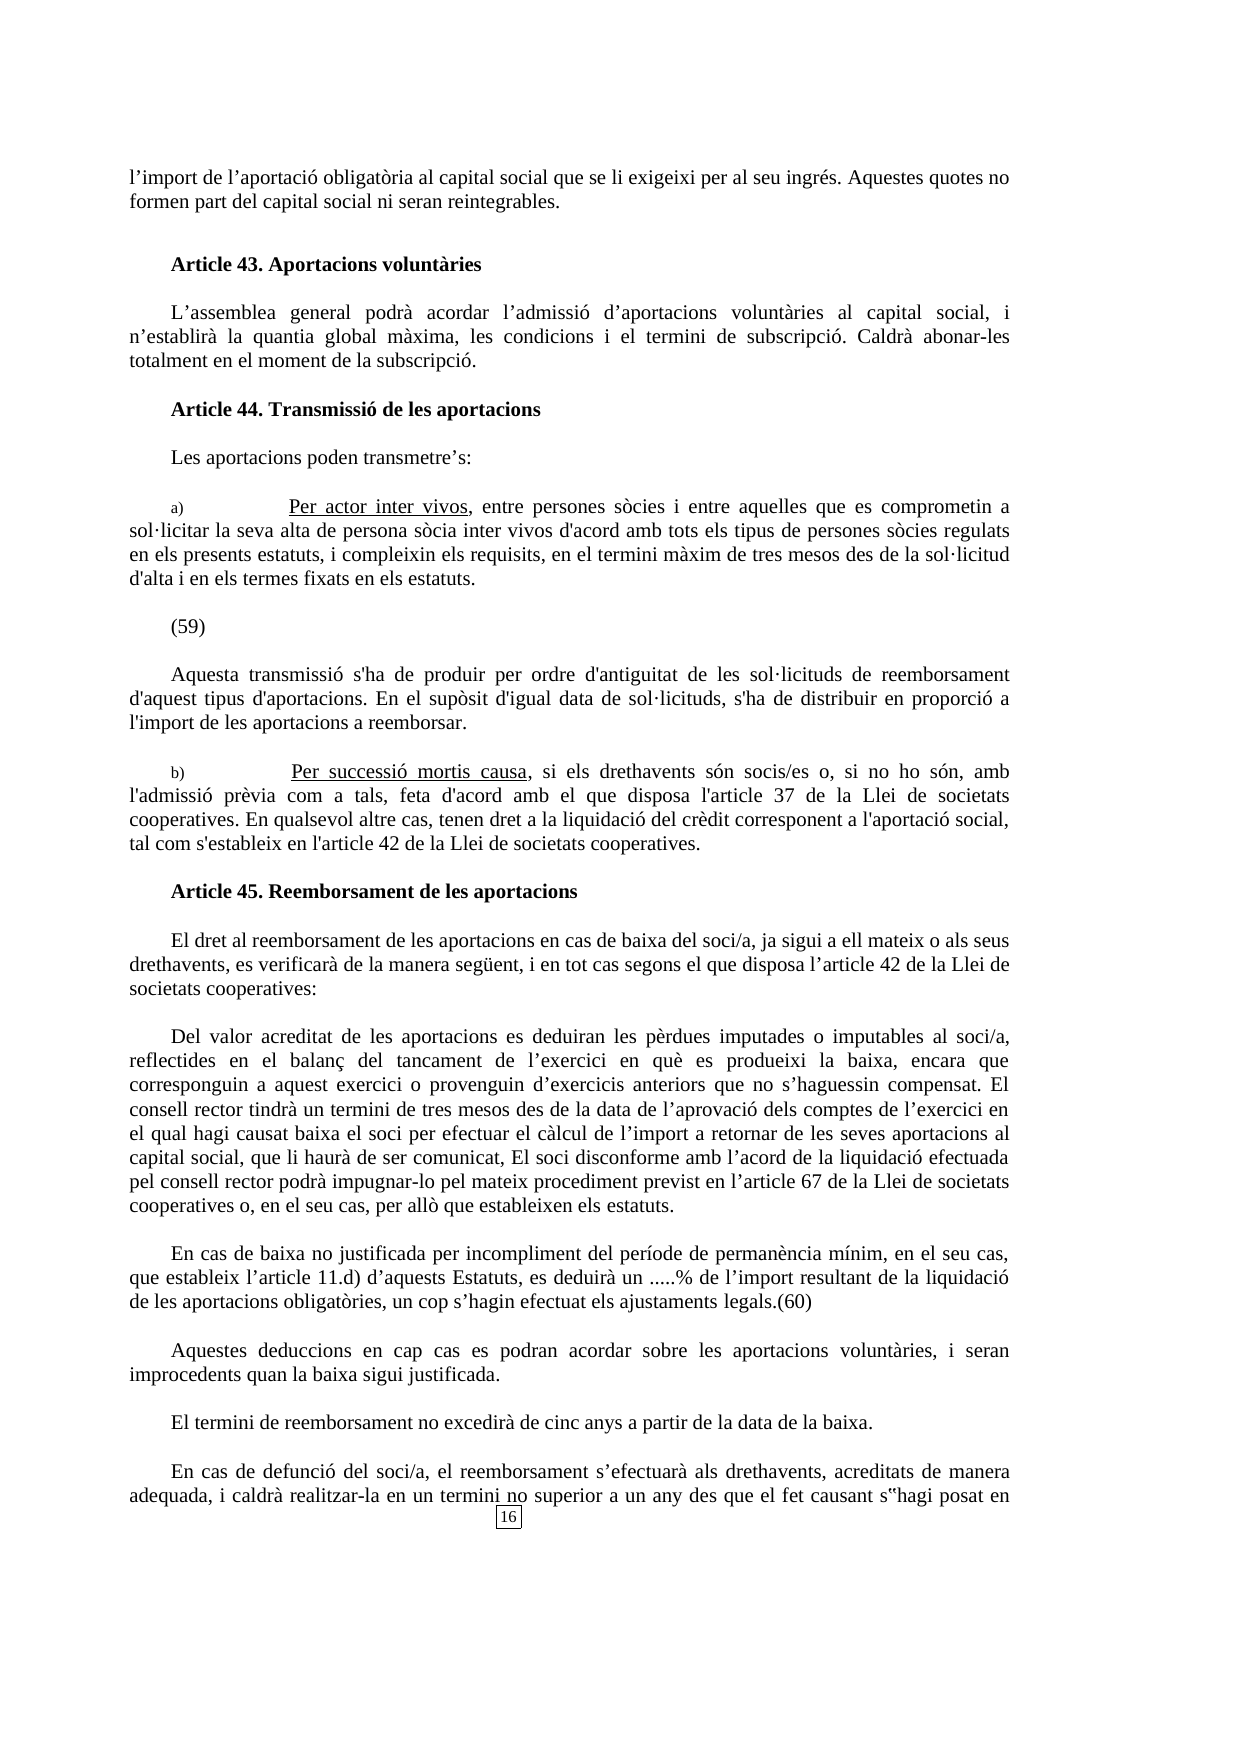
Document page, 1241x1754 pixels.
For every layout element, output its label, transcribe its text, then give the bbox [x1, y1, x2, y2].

text El dret al reemborsament de les aportacions en cas de baixa del soci/a, ja sigui a ell mateix o als seus drethavents, es verificarà de la manera següent, i en tot cas segons el que disposa l’article 42 de la Llei de societats cooperatives: [129, 928, 1011, 1000]
subtitle Article 45. Reemborsament de les aportacions [129, 879, 1011, 903]
list Aquesta transmissió s'ha de produir per ordre d'antiguitat de les sol·licituds de reemborsament d'aquest tipus d'aportacions. En el supòsit d'igual data de sol·licituds, s'ha de distribuir en proporció a l'import de les aportacions a reemborsar. [129, 662, 1011, 734]
subtitle Article 43. Aportacions voluntàries [129, 252, 1011, 276]
text L’assemblea general podrà acordar l’admissió d’aportacions voluntàries al capital social, i n’establirà la quantia global màxima, les condicions i el termini de subscripció. Caldrà abonar-les totalment en el moment de la subscripció. [129, 300, 1011, 372]
text En cas de baixa no justificada per incompliment del període de permanència mínim, en el seu cas, que estableix l’article 11.d) d’aquests Estatuts, es deduirà un .....% de l’import resultant de la liquidació de les aportacions obligatòries, un cop s’hagin efectuat els ajustaments legals.(60) [129, 1241, 1011, 1313]
text Les aportacions poden transmetre’s: [129, 445, 1011, 469]
list Per actor inter vivos, entre persones sòcies i entre aquelles que es comprometin a sol·licitar la seva alta de persona sòcia inter vivos d'acord amb tots els tipus de persones sòcies regulats en els presents estatuts, i compleixin els requisits, en el termini màxim de tres mesos des de la sol·licitud d'alta i en els termes fixats en els estatuts. [129, 494, 1011, 590]
text l’import de l’aportació obligatòria al capital social que se li exigeixi per al seu ingrés. Aquestes quotes no formen part del capital social ni seran reintegrables. [129, 164, 1011, 213]
list Per successió mortis causa, si els drethavents són socis/es o, si no ho són, amb l'admissió prèvia com a tals, feta d'acord amb el que disposa l'article 37 de la Llei de societats cooperatives. En qualsevol altre cas, tenen dret a la liquidació del crèdit corresponent a l'aportació social, tal com s'estableix en l'article 42 de la Llei de societats cooperatives. [129, 759, 1011, 855]
text Aquestes deduccions en cap cas es podran acordar sobre les aportacions voluntàries, i seran improcedents quan la baixa sigui justificada. [129, 1338, 1011, 1386]
text Del valor acreditat de les aportacions es deduiran les pèrdues imputades o imputables al soci/a, reflectides en el balanç del tancament de l’exercici en què es produeixi la baixa, encara que corresponguin a aquest exercici o provenguin d’exercicis anteriors que no s’haguessin compensat. El consell rector tindrà un termini de tres mesos des de la data de l’aprovació dels comptes de l’exercici en el qual hagi causat baixa el soci per efectuar el càlcul de l’import a retornar de les seves aportacions al capital social, que li haurà de ser comunicat, El soci disconforme amb l’acord de la liquidació efectuada pel consell rector podrà impugnar-lo pel mateix procediment previst en l’article 67 de la Llei de societats cooperatives o, en el seu cas, per allò que estableixen els estatuts. [129, 1024, 1011, 1217]
list (59) [129, 614, 1011, 638]
text El termini de reemborsament no excedirà de cinc anys a partir de la data de la baixa. [129, 1410, 1011, 1434]
text En cas de defunció del soci/a, el reemborsament s’efectuarà als drethavents, acreditats de manera adequada, i caldrà realitzar-la en un termini no superior a un any des que el fet causant s‟hagi posat en [129, 1458, 1011, 1507]
subtitle Article 44. Transmissió de les aportacions [129, 397, 1011, 421]
